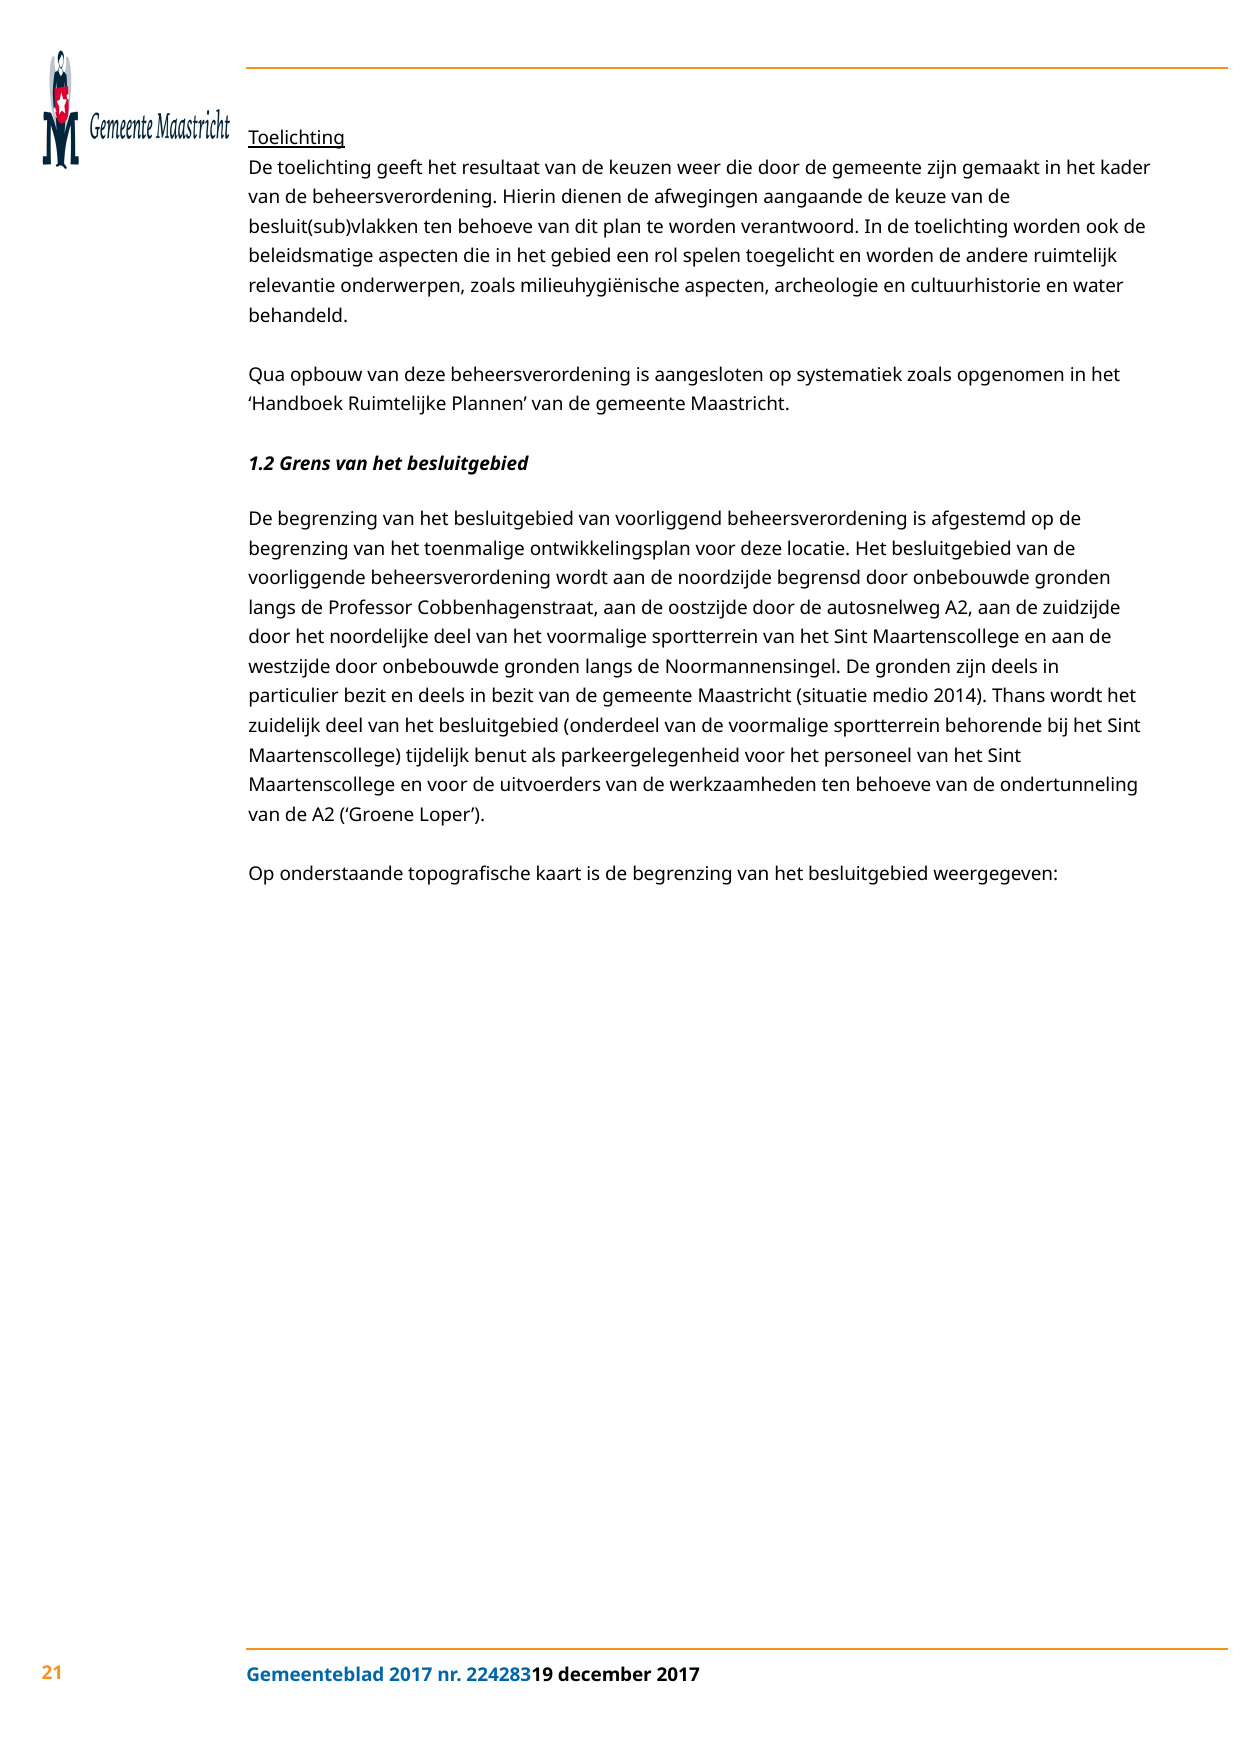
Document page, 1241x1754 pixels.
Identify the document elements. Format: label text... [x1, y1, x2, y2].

picture [41, 47, 231, 172]
text Qua opbouw van deze beheersverordening is aangesloten op systematiek zoals opgenomen in het ‘Handboek Ruimtelijke Plannen’ van de gemeente Maastricht. [248, 361, 1152, 416]
text De toelichting geeft het resultaat van de keuzen weer die door de gemeente zijn gemaakt in het kader van de beheersverordening. Hierin dienen de afwegingen aangaande de keuze van de besluit(sub)vlakken ten behoeve van dit plan te worden verantwoord. In de toelichting worden ook de beleidsmatige aspecten die in het gebied een rol spelen toegelicht en worden de andere ruimtelijk relevantie onderwerpen, zoals milieuhygiënische aspecten, archeologie en cultuurhistorie en water behandeld. [248, 154, 1152, 328]
text 1.2 Grens van het besluitgebied [248, 450, 1152, 476]
text Op onderstaande topografische kaart is de begrenzing van het besluitgebied weergegeven: [248, 860, 1152, 886]
text De begrenzing van het besluitgebied van voorliggend beheersverordening is afgestemd op de begrenzing van het toenmalige ontwikkelingsplan voor deze locatie. Het besluitgebied van de voorliggende beheersverordening wordt aan de noordzijde begrensd door onbebouwde gronden langs de Professor Cobbenhagenstraat, aan de oostzijde door de autosnelweg A2, aan de zuidzijde door het noordelijke deel van het voormalige sportterrein van het Sint Maartenscollege en aan de westzijde door onbebouwde gronden langs de Noormannensingel. De gronden zijn deels in particulier bezit en deels in bezit van de gemeente Maastricht (situatie medio 2014). Thans wordt het zuidelijk deel van het besluitgebied (onderdeel van de voormalige sportterrein behorende bij het Sint Maartenscollege) tijdelijk benut als parkeergelegenheid voor het personeel van het Sint Maartenscollege en voor de uitvoerders van de werkzaamheden ten behoeve van de ondertunneling van de A2 (‘Groene Loper’). [248, 505, 1152, 827]
text Toelichting [248, 124, 1152, 150]
